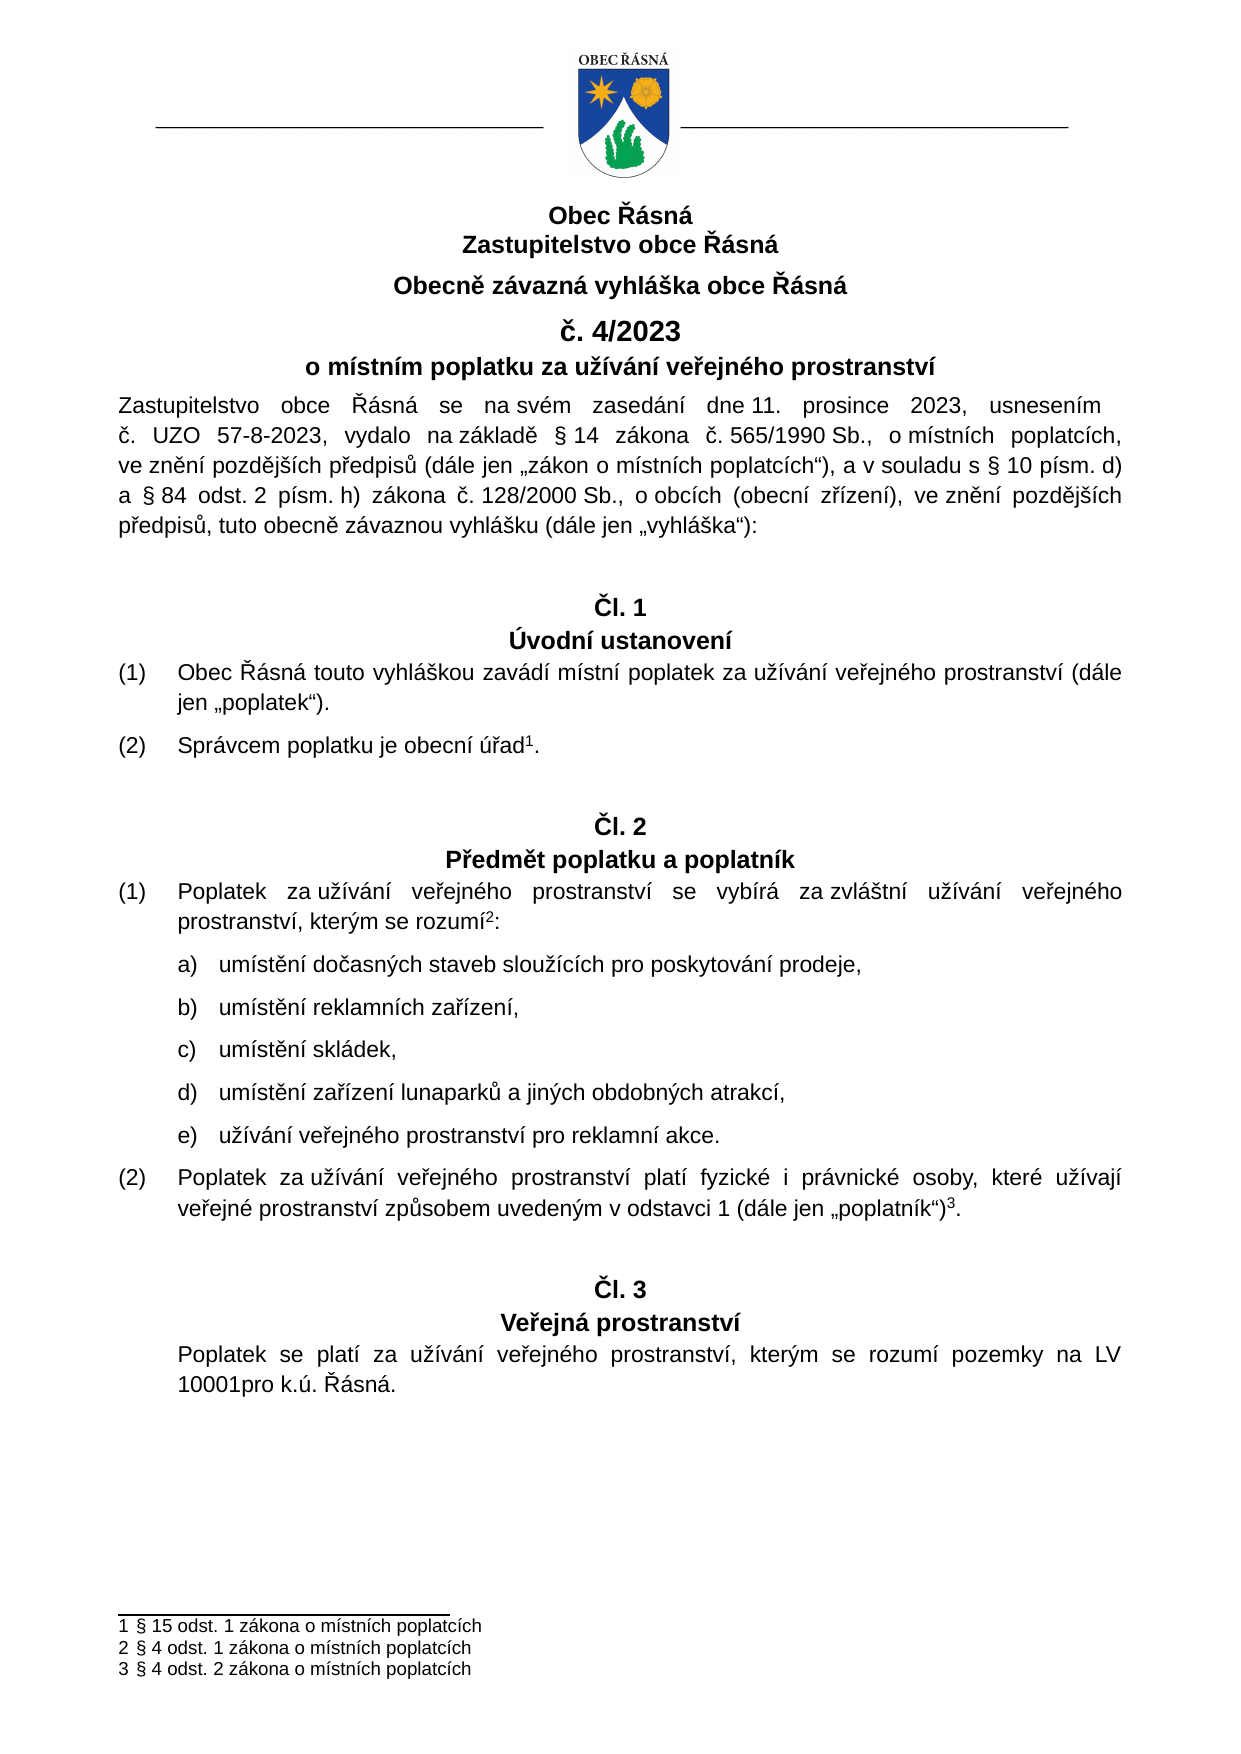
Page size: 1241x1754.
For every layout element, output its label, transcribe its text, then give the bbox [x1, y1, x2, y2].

list umístění dočasných staveb sloužících pro poskytování prodeje, [177, 951, 1122, 977]
list umístění reklamních zařízení, [177, 993, 1122, 1020]
list Správcem poplatku je obecní úřad. [118, 732, 1122, 758]
list umístění zařízení lunaparků a jiných obdobných atrakcí, [177, 1079, 1122, 1105]
list § 15 odst. 1 zákona o místních poplatcích [118, 1615, 1122, 1637]
text Obec Řásná Zastupitelstvo obce Řásná [118, 201, 1122, 259]
list Poplatek za užívání veřejného prostranství se vybírá za zvláštní užívání veřejného prostranství, kterým se rozumí: [118, 878, 1122, 934]
list užívání veřejného prostranství pro reklamní akce. [177, 1122, 1122, 1148]
list Obec Řásná touto vyhláškou zavádí místní poplatek za užívání veřejného prostranství (dále jen „poplatek“). [118, 659, 1122, 715]
subtitle Čl. 2 Předmět poplatku a poplatník [118, 812, 1122, 874]
subtitle Čl. 1 Úvodní ustanovení [118, 593, 1122, 654]
list § 4 odst. 2 zákona o místních poplatcích [118, 1658, 1122, 1680]
text Poplatek se platí za užívání veřejného prostranství, kterým se rozumí pozemky na LV 10001pro k.ú. Řásná. [177, 1341, 1122, 1397]
text č. 4/2023 o místním poplatku za užívání veřejného prostranství [118, 314, 1122, 381]
list § 4 odst. 1 zákona o místních poplatcích [118, 1637, 1122, 1658]
subtitle Obecně závazná vyhláška obce Řásná [118, 271, 1122, 300]
text Zastupitelstvo obce Řásná se na svém zasedání dne 11. prosince 2023, usnesením č. UZO 57-8-2023, vydalo na základě § 14 zákona č. 565/1990 Sb., o místních poplatcích, ve znění pozdějších předpisů (dále jen „zákon o místních poplatcích“), a v souladu s § 10 písm. d) a § 84 odst. 2 písm. h) zákona č. 128/2000 Sb., o obcích (obecní zřízení), ve znění pozdějších předpisů, tuto obecně závaznou vyhlášku (dále jen „vyhláška“): [118, 392, 1122, 539]
list umístění skládek, [177, 1036, 1122, 1063]
subtitle Čl. 3 Veřejná prostranství [118, 1275, 1122, 1337]
list Poplatek za užívání veřejného prostranství platí fyzické i právnické osoby, které užívají veřejné prostranství způsobem uvedeným v odstavci 1 (dále jen „poplatník“). [118, 1164, 1122, 1221]
